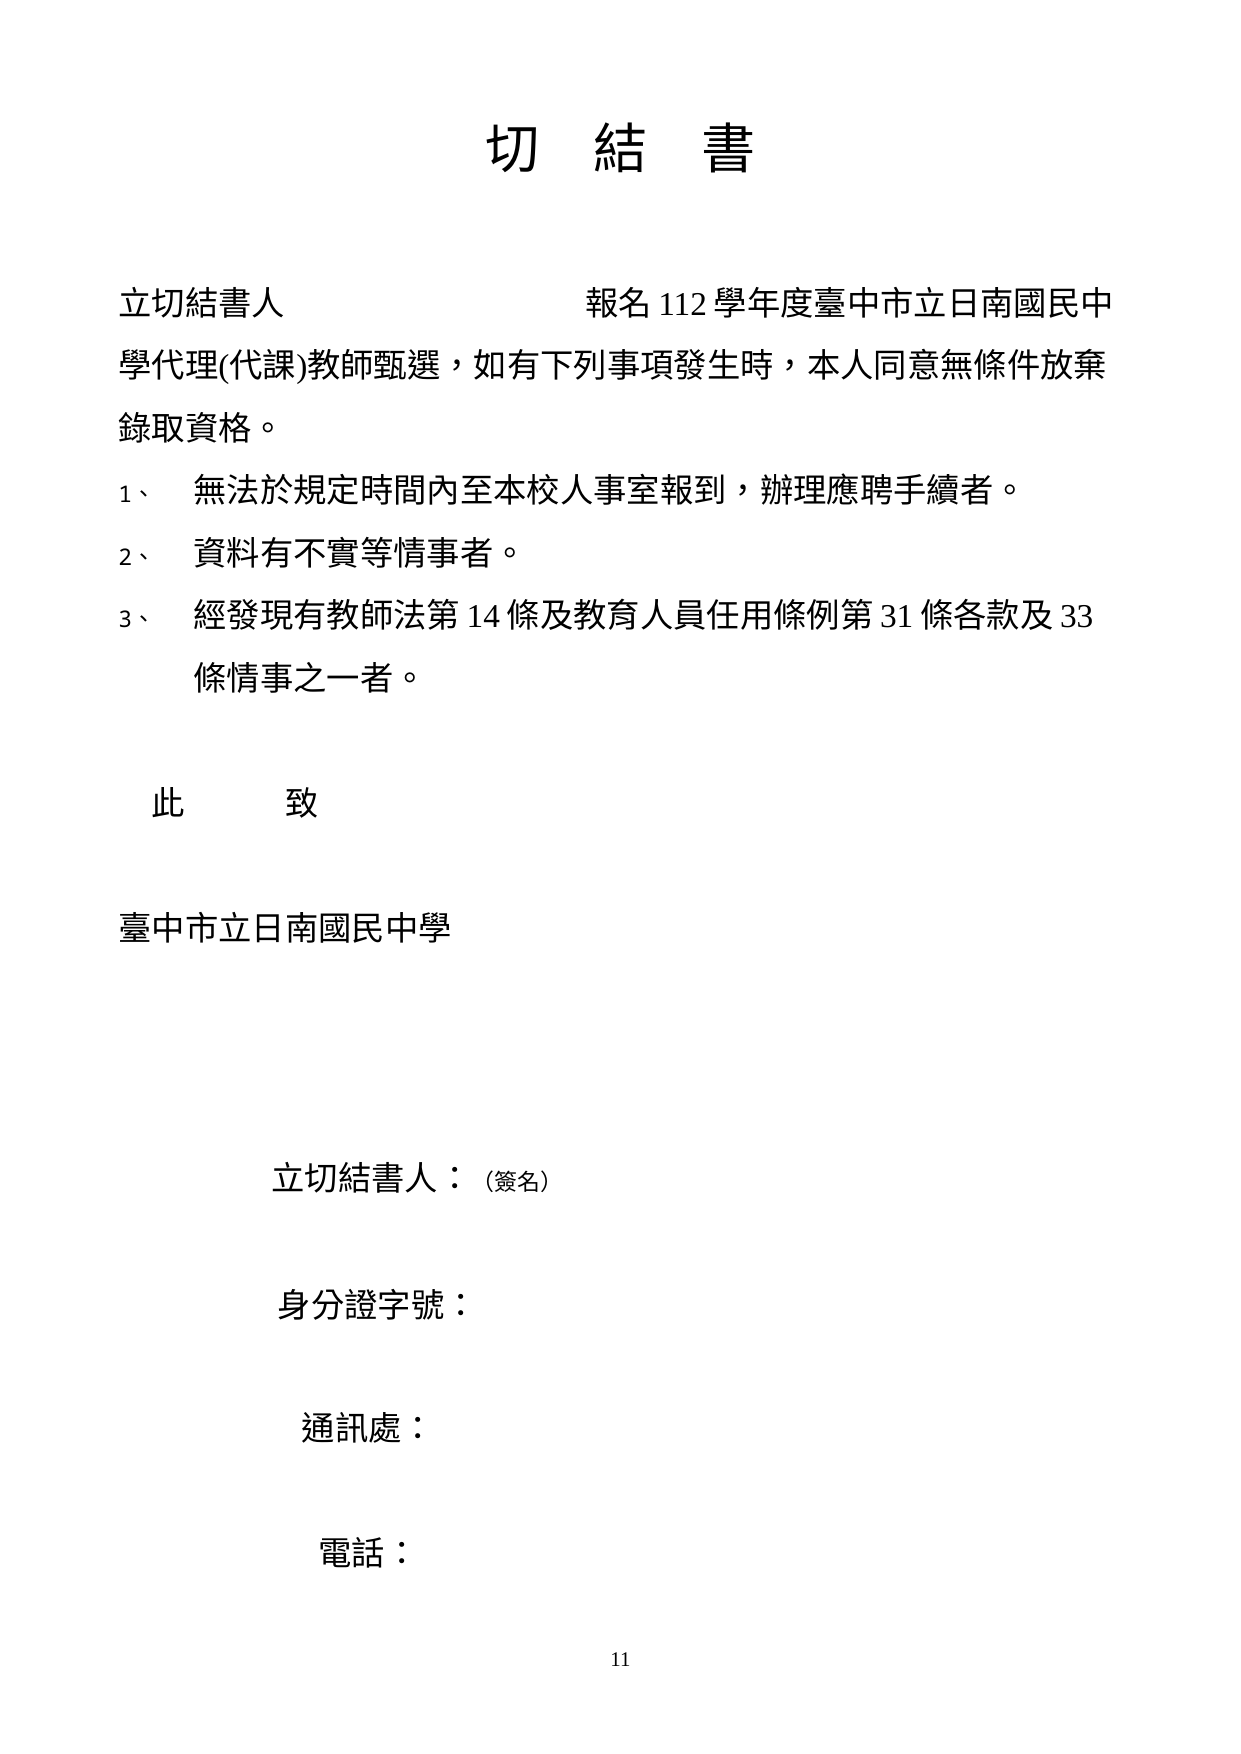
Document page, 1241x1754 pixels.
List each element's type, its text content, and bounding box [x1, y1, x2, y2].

text 立切結書人：（簽名） [118, 1134, 1122, 1197]
text 立切結書人 報名112學年度臺中市立日南國民中學代理(代課)教師甄選，如有下列事項發生時，本人同意無條件放棄錄取資格。 [118, 259, 1122, 447]
list 經發現有教師法第14條及教育人員任用條例第31條各款及33條情事之一者。 [118, 572, 1122, 697]
text 此 致 [118, 759, 1122, 822]
list 無法於規定時間內至本校人事室報到，辦理應聘手續者。 [118, 447, 1122, 509]
text 臺中市立日南國民中學 [118, 884, 1122, 947]
list 資料有不實等情事者。 [118, 509, 1122, 572]
text 身分證字號： [118, 1259, 1122, 1322]
text 通訊處： [118, 1384, 1122, 1447]
text 電話： [118, 1509, 1122, 1572]
text 切 結 書 [118, 72, 1122, 197]
